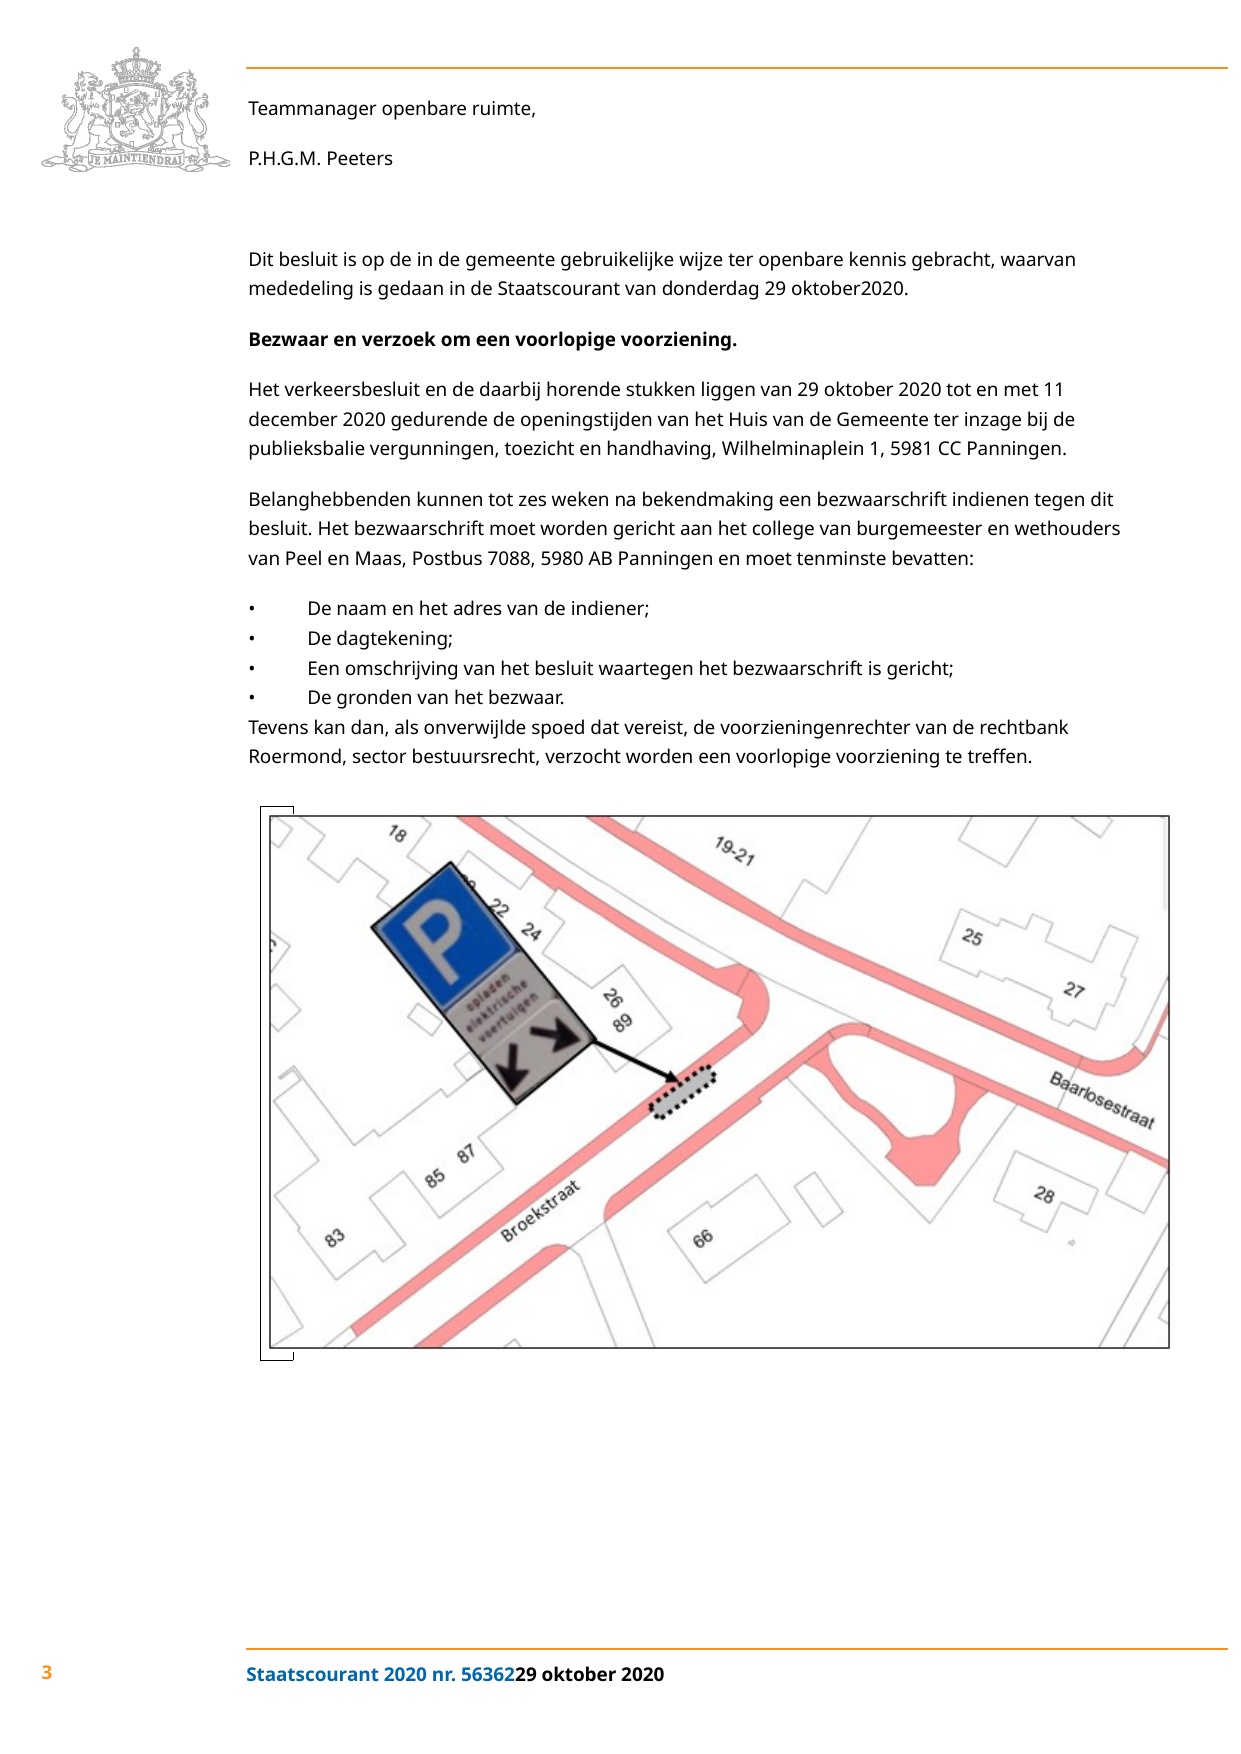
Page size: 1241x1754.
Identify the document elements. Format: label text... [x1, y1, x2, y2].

text Dit besluit is op de in de gemeente gebruikelijke wijze ter openbare kennis gebracht, waarvan mededeling is gedaan in de Staatscourant van donderdag 29 oktober2020. [248, 246, 1152, 301]
text Tevens kan dan, als onverwijlde spoed dat vereist, de voorzieningenrechter van de rechtbank Roermond, sector bestuursrecht, verzocht worden een voorlopige voorziening te treffen. [248, 714, 1152, 769]
picture [268, 814, 1173, 1352]
text Het verkeersbesluit en de daarbij horende stukken liggen van 29 oktober 2020 tot en met 11 december 2020 gedurende de openingstijden van het Huis van de Gemeente ter inzage bij de publieksbalie vergunningen, toezicht en handhaving, Wilhelminaplein 1, 5981 CC Panningen. [248, 376, 1152, 461]
list De naam en het adres van de indiener; [248, 596, 1152, 621]
list De gronden van het bezwaar. [248, 684, 1152, 710]
text Belanghebbenden kunnen tot zes weken na bekendmaking een bezwaarschrift indienen tegen dit besluit. Het bezwaarschrift moet worden gericht aan het college van burgemeester en wethouders van Peel en Maas, Postbus 7088, 5980 AB Panningen en moet tenminste bevatten: [248, 486, 1152, 571]
text P.H.G.M. Peeters [248, 145, 1152, 171]
picture [41, 47, 231, 172]
text Bezwaar en verzoek om een voorlopige voorziening. [248, 326, 1152, 352]
list Een omschrijving van het besluit waartegen het bezwaarschrift is gericht; [248, 655, 1152, 681]
list De dagtekening; [248, 625, 1152, 651]
text Teammanager openbare ruimte, [248, 95, 1152, 121]
